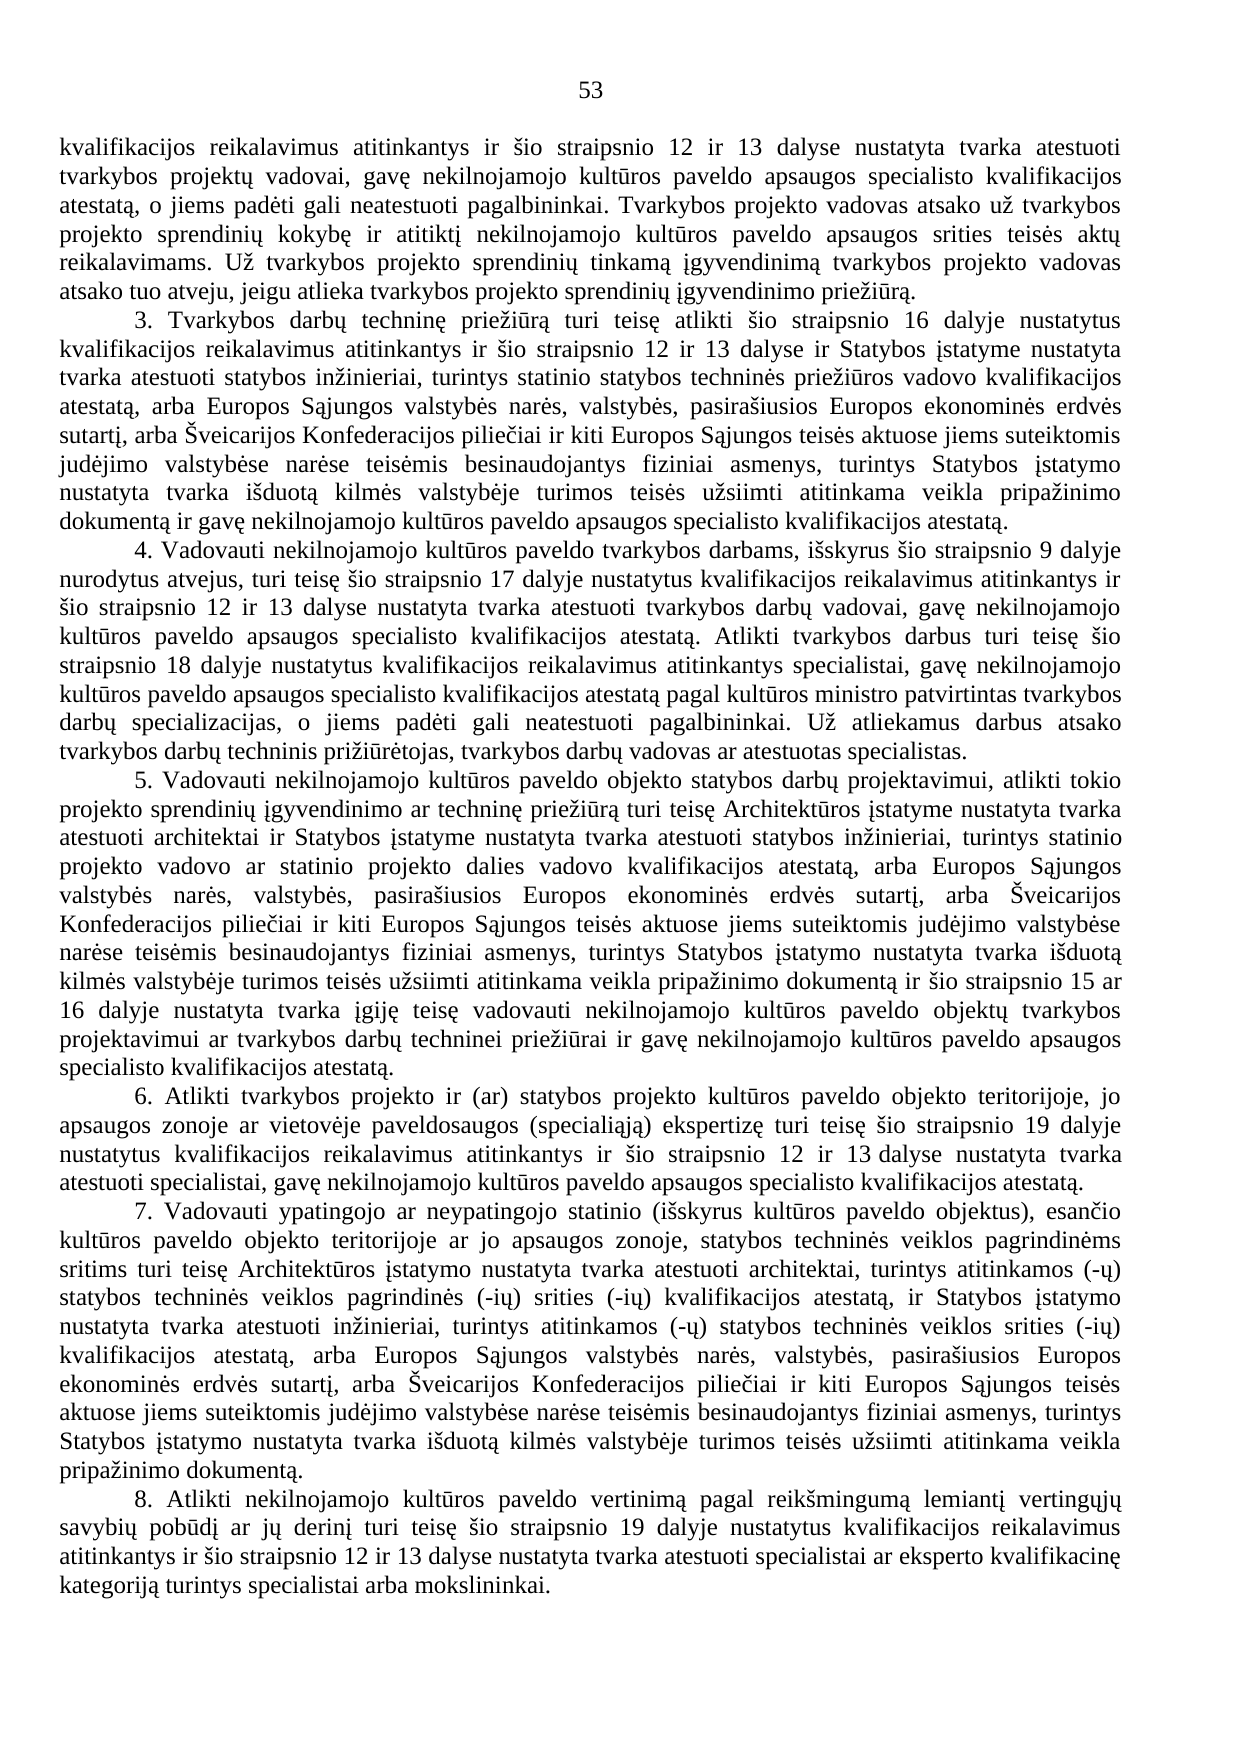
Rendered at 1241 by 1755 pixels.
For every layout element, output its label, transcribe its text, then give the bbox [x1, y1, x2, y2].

text 8. Atlikti nekilnojamojo kultūros paveldo vertinimą pagal reikšmingumą lemiantį vertingųjų savybių pobūdį ar jų derinį turi teisę šio straipsnio 19 dalyje nustatytus kvalifikacijos reikalavimus atitinkantys ir šio straipsnio 12 ir 13 dalyse nustatyta tvarka atestuoti specialistai ar eksperto kvalifikacinę kategoriją turintys specialistai arba mokslininkai. [59, 1484, 1122, 1599]
text kvalifikacijos reikalavimus atitinkantys ir šio straipsnio 12 ir 13 dalyse nustatyta tvarka atestuoti tvarkybos projektų vadovai, gavę nekilnojamojo kultūros paveldo apsaugos specialisto kvalifikacijos atestatą, o jiems padėti gali neatestuoti pagalbininkai. Tvarkybos projekto vadovas atsako už tvarkybos projekto sprendinių kokybę ir atitiktį nekilnojamojo kultūros paveldo apsaugos srities teisės aktų reikalavimams. Už tvarkybos projekto sprendinių tinkamą įgyvendinimą tvarkybos projekto vadovas atsako tuo atveju, jeigu atlieka tvarkybos projekto sprendinių įgyvendinimo priežiūrą. [59, 132, 1122, 305]
text 6. Atlikti tvarkybos projekto ir (ar) statybos projekto kultūros paveldo objekto teritorijoje, jo apsaugos zonoje ar vietovėje paveldosaugos (specialiąją) ekspertizę turi teisę šio straipsnio 19 dalyje nustatytus kvalifikacijos reikalavimus atitinkantys ir šio straipsnio 12 ir 13 dalyse nustatyta tvarka atestuoti specialistai, gavę nekilnojamojo kultūros paveldo apsaugos specialisto kvalifikacijos atestatą. [59, 1081, 1122, 1196]
text 5. Vadovauti nekilnojamojo kultūros paveldo objekto statybos darbų projektavimui, atlikti tokio projekto sprendinių įgyvendinimo ar techninę priežiūrą turi teisę Architektūros įstatyme nustatyta tvarka atestuoti architektai ir Statybos įstatyme nustatyta tvarka atestuoti statybos inžinieriai, turintys statinio projekto vadovo ar statinio projekto dalies vadovo kvalifikacijos atestatą, arba Europos Sąjungos valstybės narės, valstybės, pasirašiusios Europos ekonominės erdvės sutartį, arba Šveicarijos Konfederacijos piliečiai ir kiti Europos Sąjungos teisės aktuose jiems suteiktomis judėjimo valstybėse narėse teisėmis besinaudojantys fiziniai asmenys, turintys Statybos įstatymo nustatyta tvarka išduotą kilmės valstybėje turimos teisės užsiimti atitinkama veikla pripažinimo dokumentą ir šio straipsnio 15 ar 16 dalyje nustatyta tvarka įgiję teisę vadovauti nekilnojamojo kultūros paveldo objektų tvarkybos projektavimui ar tvarkybos darbų techninei priežiūrai ir gavę nekilnojamojo kultūros paveldo apsaugos specialisto kvalifikacijos atestatą. [59, 765, 1122, 1081]
text 4. Vadovauti nekilnojamojo kultūros paveldo tvarkybos darbams, išskyrus šio straipsnio 9 dalyje nurodytus atvejus, turi teisę šio straipsnio 17 dalyje nustatytus kvalifikacijos reikalavimus atitinkantys ir šio straipsnio 12 ir 13 dalyse nustatyta tvarka atestuoti tvarkybos darbų vadovai, gavę nekilnojamojo kultūros paveldo apsaugos specialisto kvalifikacijos atestatą. Atlikti tvarkybos darbus turi teisę šio straipsnio 18 dalyje nustatytus kvalifikacijos reikalavimus atitinkantys specialistai, gavę nekilnojamojo kultūros paveldo apsaugos specialisto kvalifikacijos atestatą pagal kultūros ministro patvirtintas tvarkybos darbų specializacijas, o jiems padėti gali neatestuoti pagalbininkai. Už atliekamus darbus atsako tvarkybos darbų techninis prižiūrėtojas, tvarkybos darbų vadovas ar atestuotas specialistas. [59, 535, 1122, 765]
text 7. Vadovauti ypatingojo ar neypatingojo statinio (išskyrus kultūros paveldo objektus), esančio kultūros paveldo objekto teritorijoje ar jo apsaugos zonoje, statybos techninės veiklos pagrindinėms sritims turi teisę Architektūros įstatymo nustatyta tvarka atestuoti architektai, turintys atitinkamos (-ų) statybos techninės veiklos pagrindinės (-ių) srities (-ių) kvalifikacijos atestatą, ir Statybos įstatymo nustatyta tvarka atestuoti inžinieriai, turintys atitinkamos (-ų) statybos techninės veiklos srities (-ių) kvalifikacijos atestatą, arba Europos Sąjungos valstybės narės, valstybės, pasirašiusios Europos ekonominės erdvės sutartį, arba Šveicarijos Konfederacijos piliečiai ir kiti Europos Sąjungos teisės aktuose jiems suteiktomis judėjimo valstybėse narėse teisėmis besinaudojantys fiziniai asmenys, turintys Statybos įstatymo nustatyta tvarka išduotą kilmės valstybėje turimos teisės užsiimti atitinkama veikla pripažinimo dokumentą. [59, 1196, 1122, 1484]
text 3. Tvarkybos darbų techninę priežiūrą turi teisę atlikti šio straipsnio 16 dalyje nustatytus kvalifikacijos reikalavimus atitinkantys ir šio straipsnio 12 ir 13 dalyse ir Statybos įstatyme nustatyta tvarka atestuoti statybos inžinieriai, turintys statinio statybos techninės priežiūros vadovo kvalifikacijos atestatą, arba Europos Sąjungos valstybės narės, valstybės, pasirašiusios Europos ekonominės erdvės sutartį, arba Šveicarijos Konfederacijos piliečiai ir kiti Europos Sąjungos teisės aktuose jiems suteiktomis judėjimo valstybėse narėse teisėmis besinaudojantys fiziniai asmenys, turintys Statybos įstatymo nustatyta tvarka išduotą kilmės valstybėje turimos teisės užsiimti atitinkama veikla pripažinimo dokumentą ir gavę nekilnojamojo kultūros paveldo apsaugos specialisto kvalifikacijos atestatą. [59, 305, 1122, 535]
